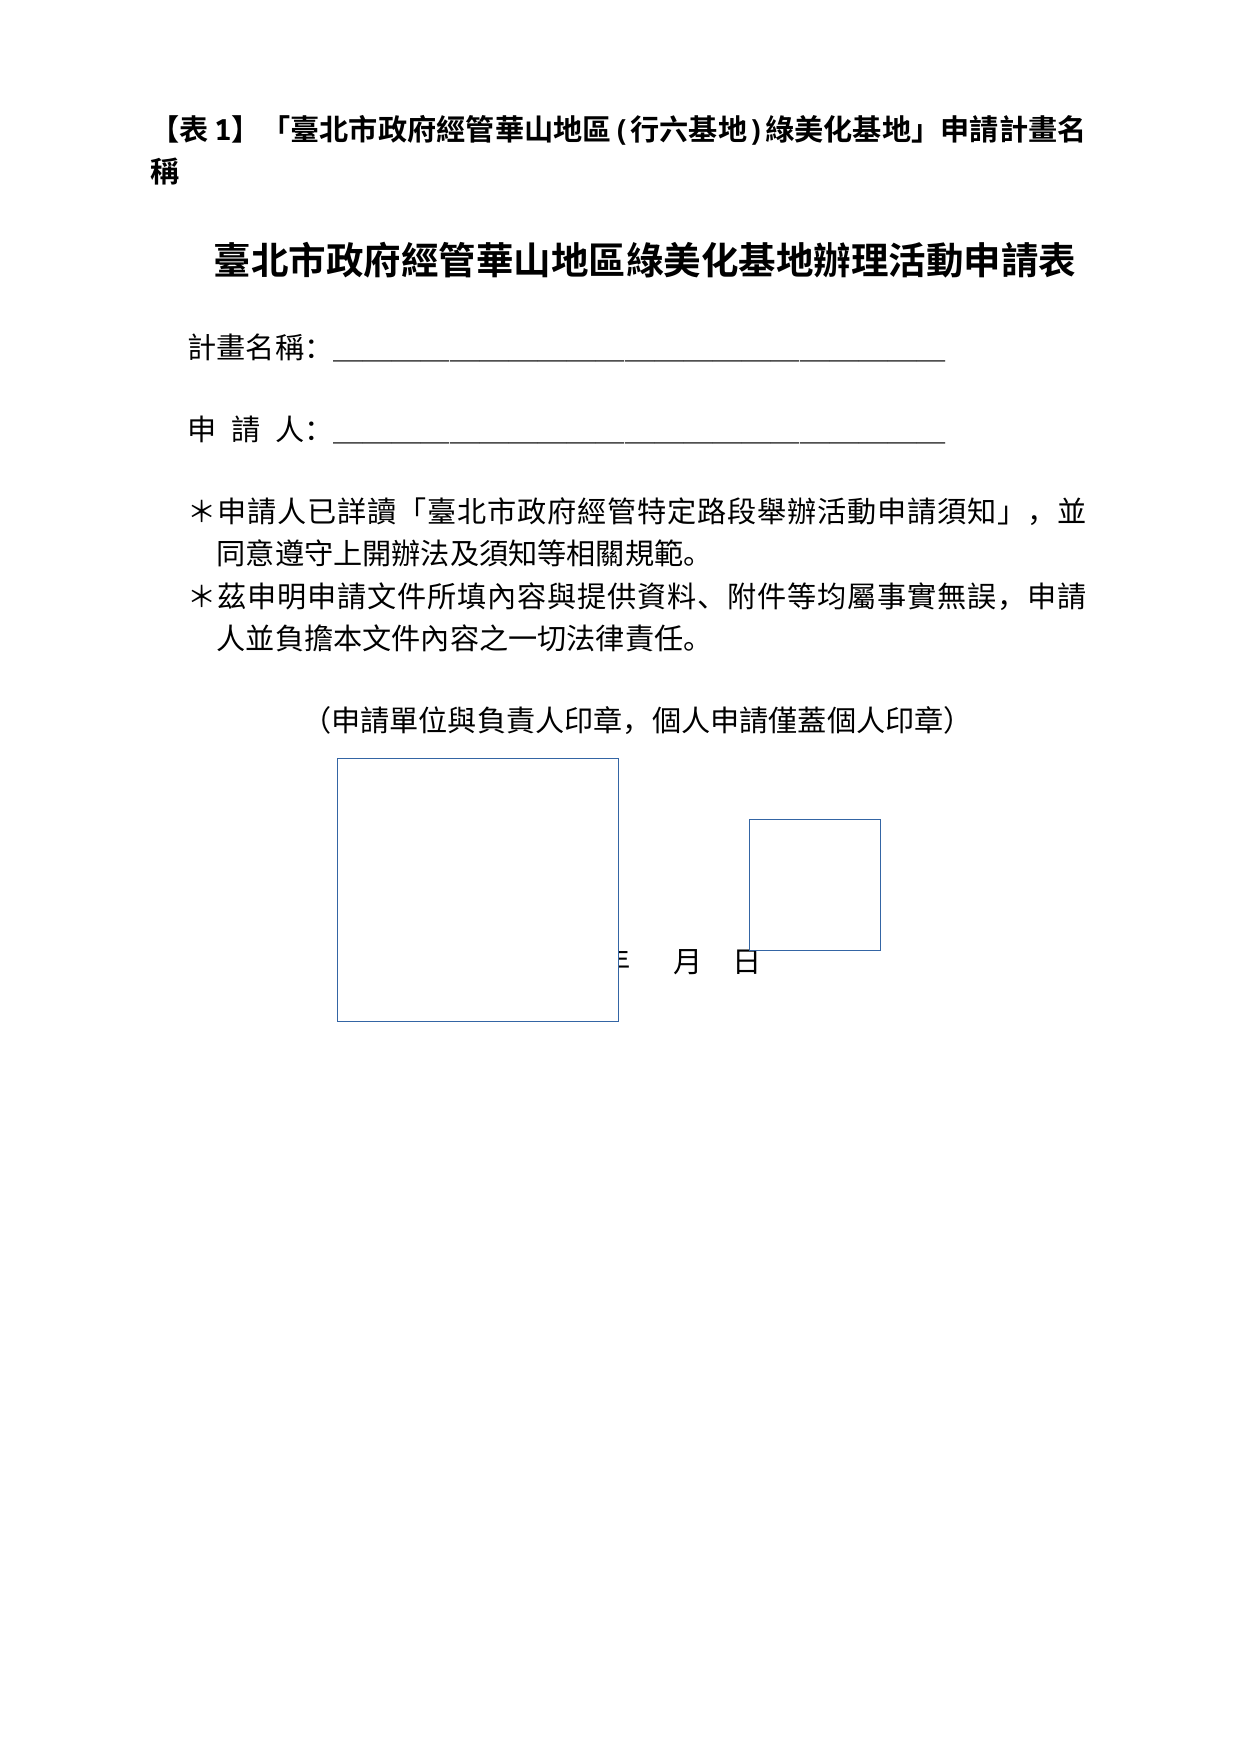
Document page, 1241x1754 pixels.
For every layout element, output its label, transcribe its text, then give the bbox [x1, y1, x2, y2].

text 民國 年 月 日 [187, 938, 337, 981]
text （申請單位與負責人印章，個人申請僅蓋個人印章） [187, 697, 1087, 740]
text ＊申請人已詳讀「臺北市政府經管特定路段舉辦活動申請須知」，並同意遵守上開辦法及須知等相關規範。 [187, 489, 1087, 573]
text 計畫名稱：＿＿＿＿＿＿＿＿＿＿＿＿＿＿＿＿＿＿＿＿＿ [187, 325, 1087, 367]
text 申 請 人：＿＿＿＿＿＿＿＿＿＿＿＿＿＿＿＿＿＿＿＿＿ [187, 407, 1087, 449]
text 民國 年 月 日 [619, 938, 1087, 981]
text ＊茲申明申請文件所填內容與提供資料、附件等均屬事實無誤，申請人並負擔本文件內容之一切法律責任。 [187, 573, 1087, 658]
text 臺北市政府經管華山地區綠美化基地辦理活動申請表 [131, 231, 1159, 285]
text 【表1】「臺北市政府經管華山地區(行六基地)綠美化基地」申請計畫名稱 [150, 106, 1087, 191]
